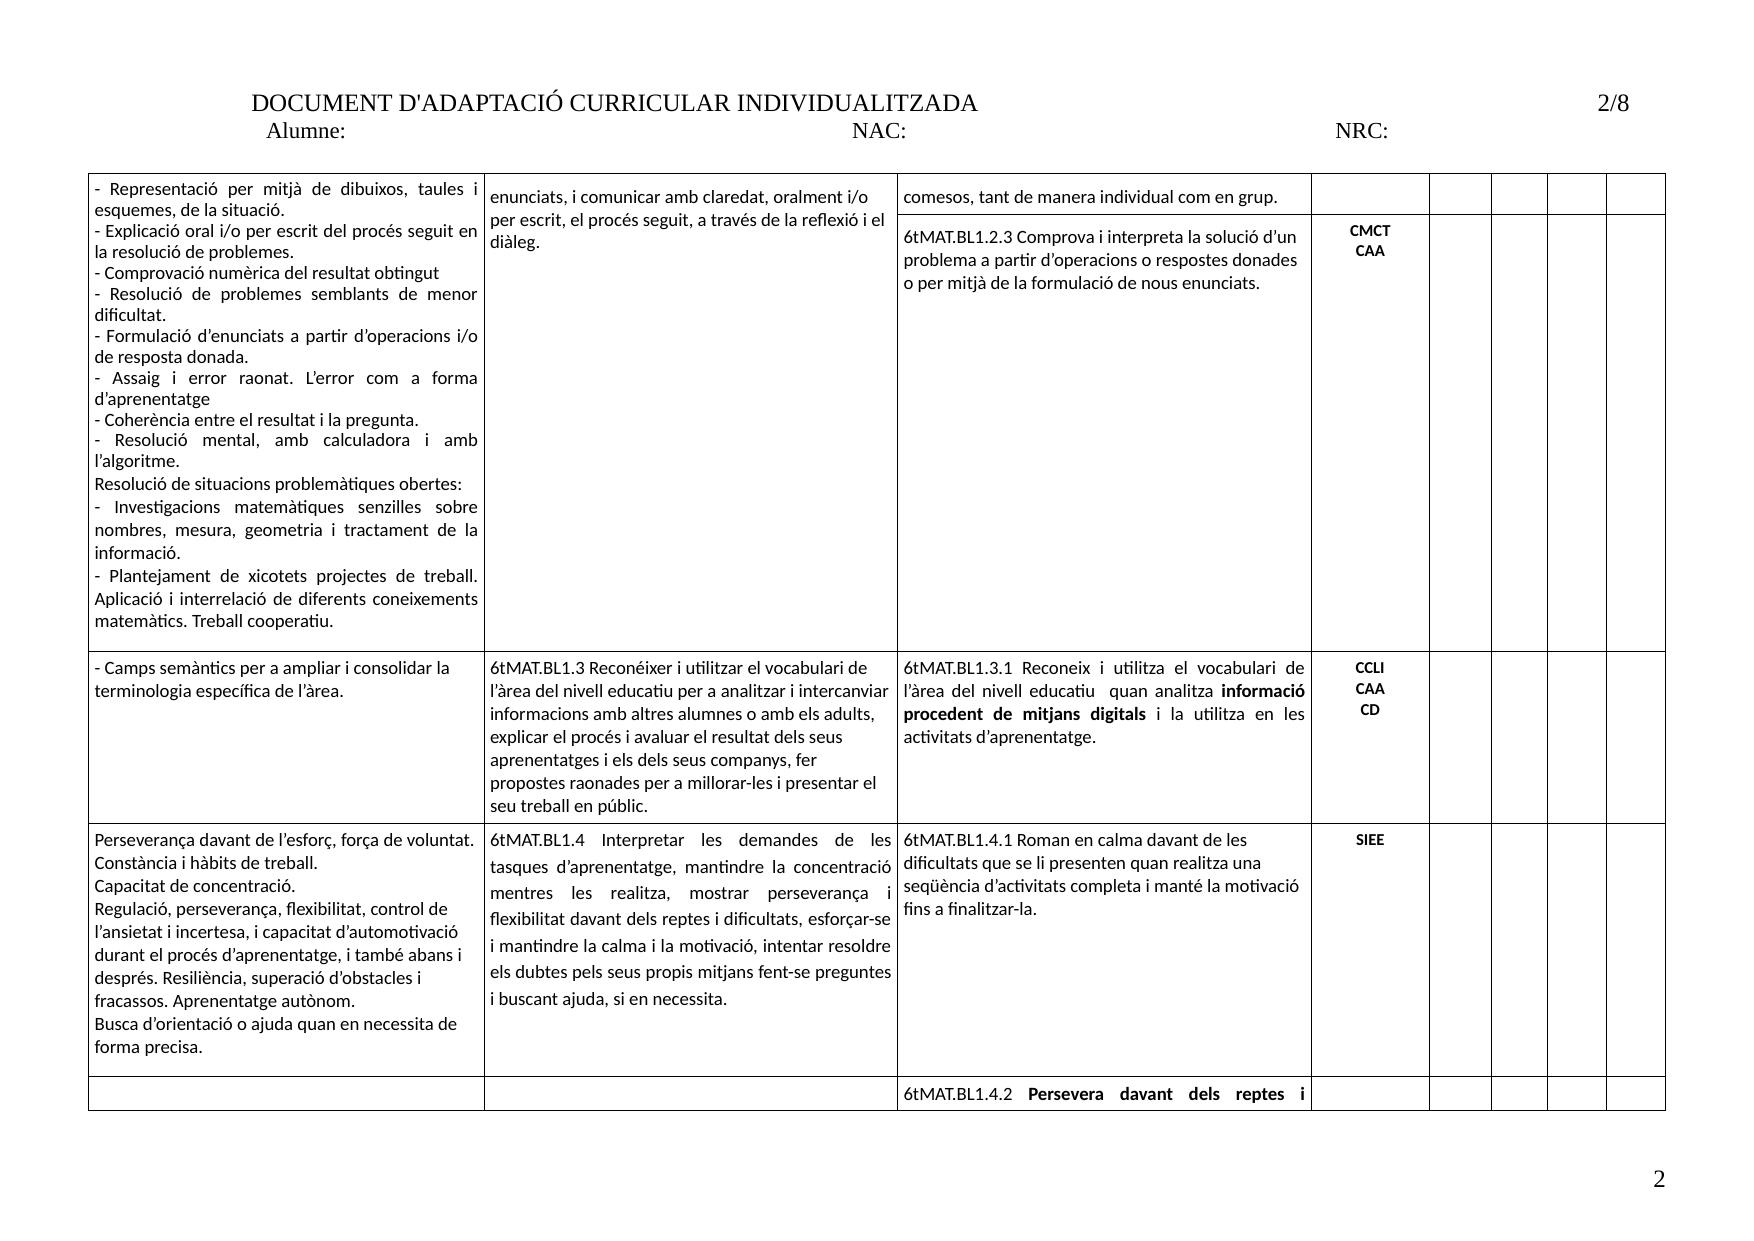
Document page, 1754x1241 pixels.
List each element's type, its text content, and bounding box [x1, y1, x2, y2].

table_cell [1492, 824, 1547, 1076]
table_cell [1548, 174, 1606, 213]
table_cell CMCT CAA [1312, 215, 1429, 651]
table_cell [1430, 215, 1491, 651]
table_cell comesos, tant de manera individual com en grup. [898, 174, 1311, 213]
table_cell [1430, 652, 1491, 823]
table_cell [1607, 824, 1665, 1076]
table_cell [1548, 215, 1606, 651]
table_cell - Camps semàntics per a ampliar i consolidar la terminologia específica de l’àrea. [89, 652, 484, 823]
table_cell [1548, 652, 1606, 823]
table_cell [1492, 215, 1547, 651]
table_cell [1492, 174, 1547, 213]
table_cell [1312, 174, 1429, 213]
table_cell Perseverança davant de l’esforç, força de voluntat. Constància i hàbits de treball. Capacitat de concentració. Regulació, perseverança, flexibilitat, control de l’ansietat i incertesa, i capacitat d’automotivació durant el procés d’aprenentatge, i també abans i després. Resiliència, superació d’obstacles i fracassos. Aprenentatge autònom. Busca d’orientació o ajuda quan en necessita de forma precisa. [89, 824, 484, 1076]
table_cell [1430, 174, 1491, 213]
table_cell [1607, 215, 1665, 651]
table_cell [485, 1077, 897, 1110]
table_cell CCLI CAA CD [1312, 652, 1429, 823]
table_cell 6tMAT.BL1.4.1 Roman en calma davant de les dificultats que se li presenten quan realitza una seqüència d’activitats completa i manté la motivació fins a finalitzar-la. [898, 824, 1311, 1076]
table_cell 6tMAT.BL1.3.1 Reconeix i utilitza el vocabulari de l’àrea del nivell educatiu quan analitza informació procedent de mitjans digitals i la utilitza en les activitats d’aprenentatge. [898, 652, 1311, 823]
table_cell [1492, 1077, 1547, 1110]
table_cell 6tMAT.BL1.4.2 Persevera davant dels reptes i [898, 1077, 1311, 1110]
table_cell 6tMAT.BL1.3 Reconéixer i utilitzar el vocabulari de l’àrea del nivell educatiu per a analitzar i intercanviar informacions amb altres alumnes o amb els adults, explicar el procés i avaluar el resultat dels seus aprenentatges i els dels seus companys, fer propostes raonades per a millorar-les i presentar el seu treball en públic. [485, 652, 897, 823]
table_cell 6tMAT.BL1.2.3 Comprova i interpreta la solució d’un problema a partir d’operacions o respostes donades o per mitjà de la formulació de nous enunciats. [898, 215, 1311, 651]
table_cell [1607, 652, 1665, 823]
table_cell - Representació per mitjà de dibuixos, taules i esquemes, de la situació. - Explicació oral i/o per escrit del procés seguit en la resolució de problemes. - Comprovació numèrica del resultat obtingut - Resolució de problemes semblants de menor dificultat. - Formulació d’enunciats a partir d’operacions i/o de resposta donada. - Assaig i error raonat. L’error com a forma d’aprenentatge - Coherència entre el resultat i la pregunta. - Resolució mental, amb calculadora i amb l’algoritme. Resolució de situacions problemàtiques obertes: - Investigacions matemàtiques senzilles sobre nombres, mesura, geometria i tractament de la informació. - Plantejament de xicotets projectes de treball. Aplicació i interrelació de diferents coneixements matemàtics. Treball cooperatiu. [89, 174, 484, 651]
table_cell [1548, 1077, 1606, 1110]
table_cell SIEE [1312, 824, 1429, 1076]
table_cell [1548, 824, 1606, 1076]
table_cell [1430, 824, 1491, 1076]
table_cell [1312, 1077, 1429, 1110]
table_cell [1430, 1077, 1491, 1110]
table_cell [1492, 652, 1547, 823]
table_cell [1607, 174, 1665, 213]
table_cell enunciats, i comunicar amb claredat, oralment i/o per escrit, el procés seguit, a través de la reflexió i el diàleg. [485, 174, 897, 651]
table_cell [1607, 1077, 1665, 1110]
table_cell 6tMAT.BL1.4 Interpretar les demandes de les tasques d’aprenentatge, mantindre la concentració mentres les realitza, mostrar perseverança i flexibilitat davant dels reptes i dificultats, esforçar-se i mantindre la calma i la motivació, intentar resoldre els dubtes pels seus propis mitjans fent-se preguntes i buscant ajuda, si en necessita. [485, 824, 897, 1076]
table_cell [89, 1077, 484, 1110]
